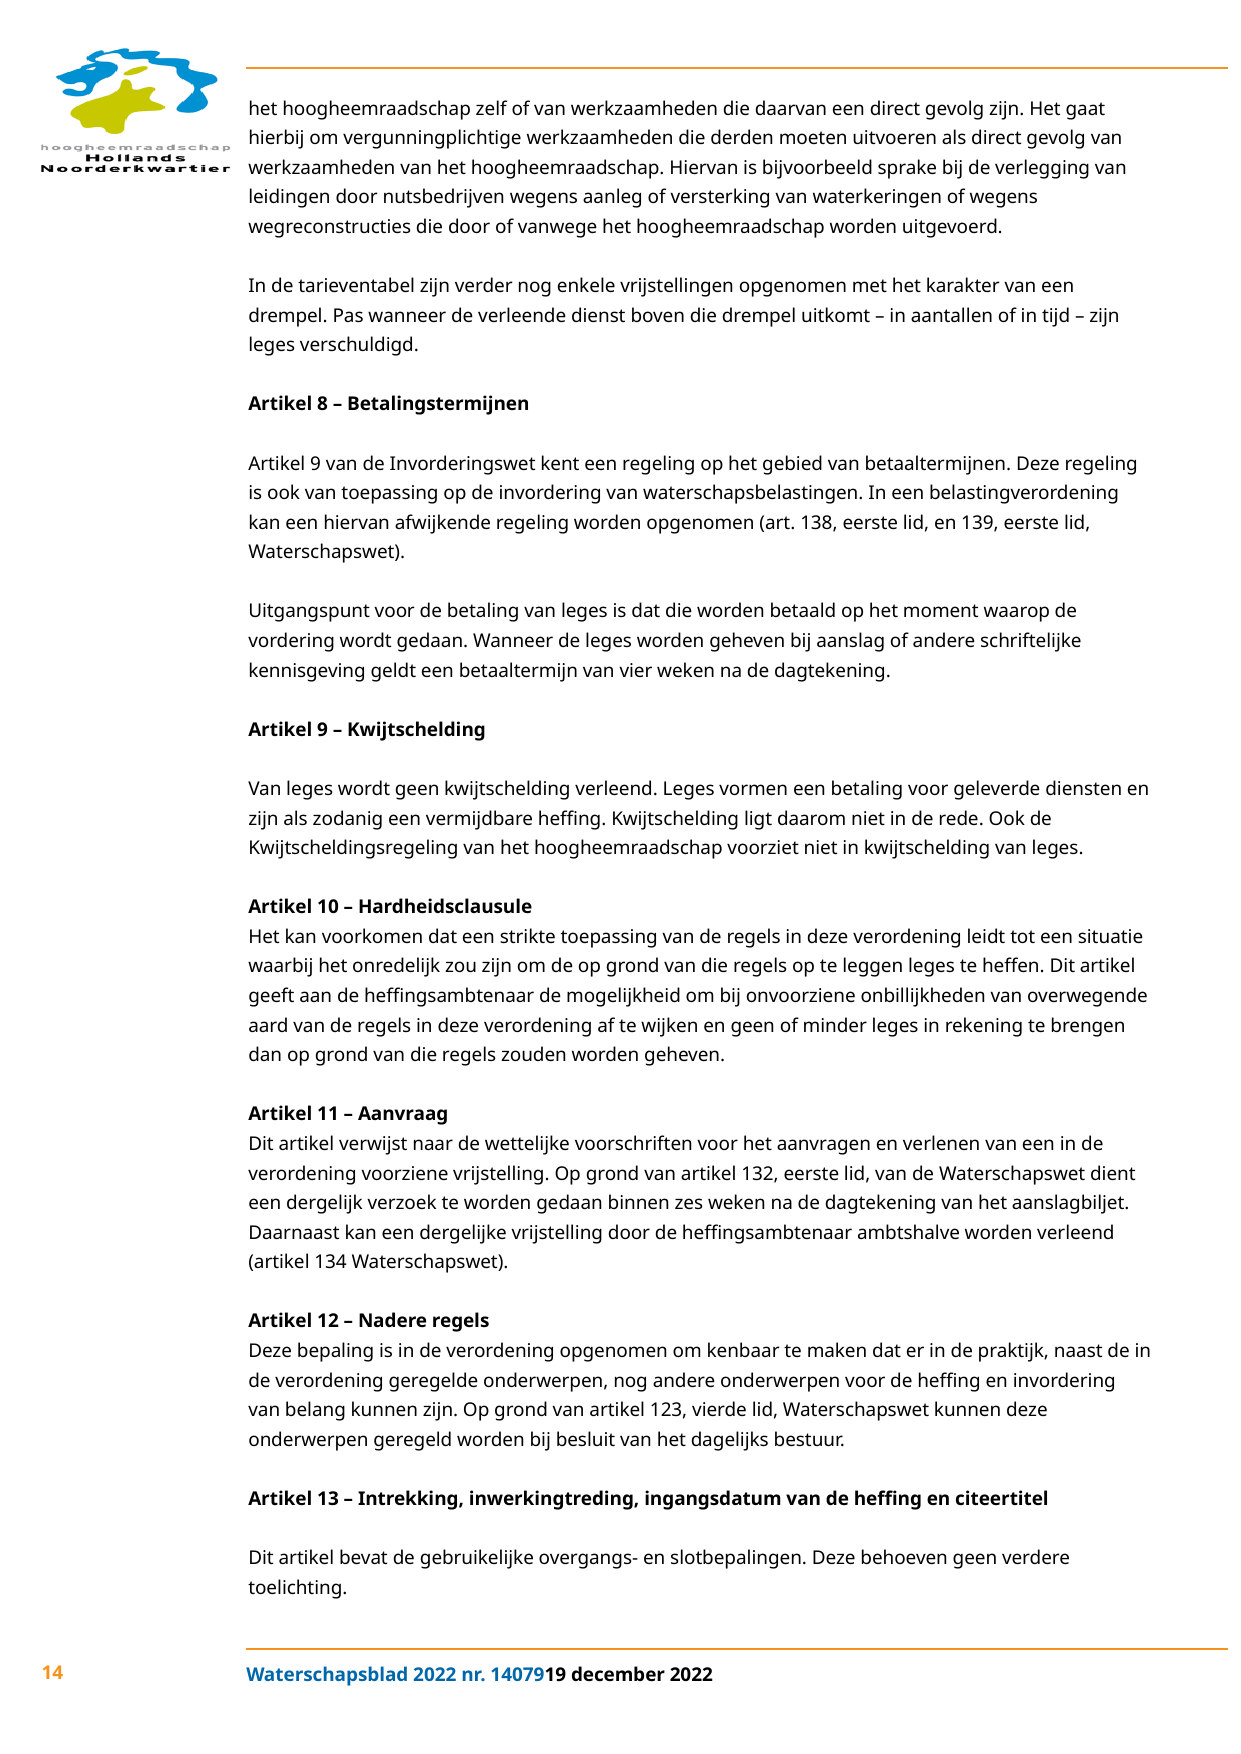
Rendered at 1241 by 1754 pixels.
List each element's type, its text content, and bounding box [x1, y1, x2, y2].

text het hoogheemraadschap zelf of van werkzaamheden die daarvan een direct gevolg zijn. Het gaat hierbij om vergunningplichtige werkzaamheden die derden moeten uitvoeren als direct gevolg van werkzaamheden van het hoogheemraadschap. Hiervan is bijvoorbeeld sprake bij de verlegging van leidingen door nutsbedrijven wegens aanleg of versterking van waterkeringen of wegens wegreconstructies die door of vanwege het hoogheemraadschap worden uitgevoerd. [248, 95, 1152, 239]
text Artikel 12 – Nadere regels [248, 1308, 1152, 1333]
text Deze bepaling is in de verordening opgenomen om kenbaar te maken dat er in de praktijk, naast de in de verordening geregelde onderwerpen, nog andere onderwerpen voor de heffing en invordering van belang kunnen zijn. Op grond van artikel 123, vierde lid, Waterschapswet kunnen deze onderwerpen geregeld worden bij besluit van het dagelijks bestuur. [248, 1337, 1152, 1452]
text Artikel 13 – Intrekking, inwerkingtreding, ingangsdatum van de heffing en citeertitel [248, 1485, 1152, 1511]
text Artikel 8 – Betalingstermijnen [248, 391, 1152, 416]
picture [41, 47, 231, 172]
text Artikel 10 – Hardheidsclausule [248, 893, 1152, 919]
text Uitgangspunt voor de betaling van leges is dat die worden betaald op het moment waarop de vordering wordt gedaan. Wanneer de leges worden geheven bij aanslag of andere schriftelijke kennisgeving geldt een betaaltermijn van vier weken na de dagtekening. [248, 598, 1152, 683]
text Dit artikel verwijst naar de wettelijke voorschriften voor het aanvragen en verlenen van een in de verordening voorziene vrijstelling. Op grond van artikel 132, eerste lid, van de Waterschapswet dient een dergelijk verzoek te worden gedaan binnen zes weken na de dagtekening van het aanslagbiljet. Daarnaast kan een dergelijke vrijstelling door de heffingsambtenaar ambtshalve worden verleend (artikel 134 Waterschapswet). [248, 1130, 1152, 1274]
text Dit artikel bevat de gebruikelijke overgangs- en slotbepalingen. Deze behoeven geen verdere toelichting. [248, 1544, 1152, 1600]
text Het kan voorkomen dat een strikte toepassing van de regels in deze verordening leidt tot een situatie waarbij het onredelijk zou zijn om de op grond van die regels op te leggen leges te heffen. Dit artikel geeft aan de heffingsambtenaar de mogelijkheid om bij onvoorziene onbillijkheden van overwegende aard van de regels in deze verordening af te wijken en geen of minder leges in rekening te brengen dan op grond van die regels zouden worden geheven. [248, 923, 1152, 1067]
text Van leges wordt geen kwijtschelding verleend. Leges vormen een betaling voor geleverde diensten en zijn als zodanig een vermijdbare heffing. Kwijtschelding ligt daarom niet in de rede. Ook de Kwijtscheldingsregeling van het hoogheemraadschap voorziet niet in kwijtschelding van leges. [248, 775, 1152, 860]
text Artikel 9 – Kwijtschelding [248, 716, 1152, 742]
text Artikel 11 – Aanvraag [248, 1101, 1152, 1126]
text In de tarieventabel zijn verder nog enkele vrijstellingen opgenomen met het karakter van een drempel. Pas wanneer de verleende dienst boven die drempel uitkomt – in aantallen of in tijd – zijn leges verschuldigd. [248, 272, 1152, 357]
text Artikel 9 van de Invorderingswet kent een regeling op het gebied van betaaltermijnen. Deze regeling is ook van toepassing op de invordering van waterschapsbelastingen. In een belastingverordening kan een hiervan afwijkende regeling worden opgenomen (art. 138, eerste lid, en 139, eerste lid, Waterschapswet). [248, 450, 1152, 564]
